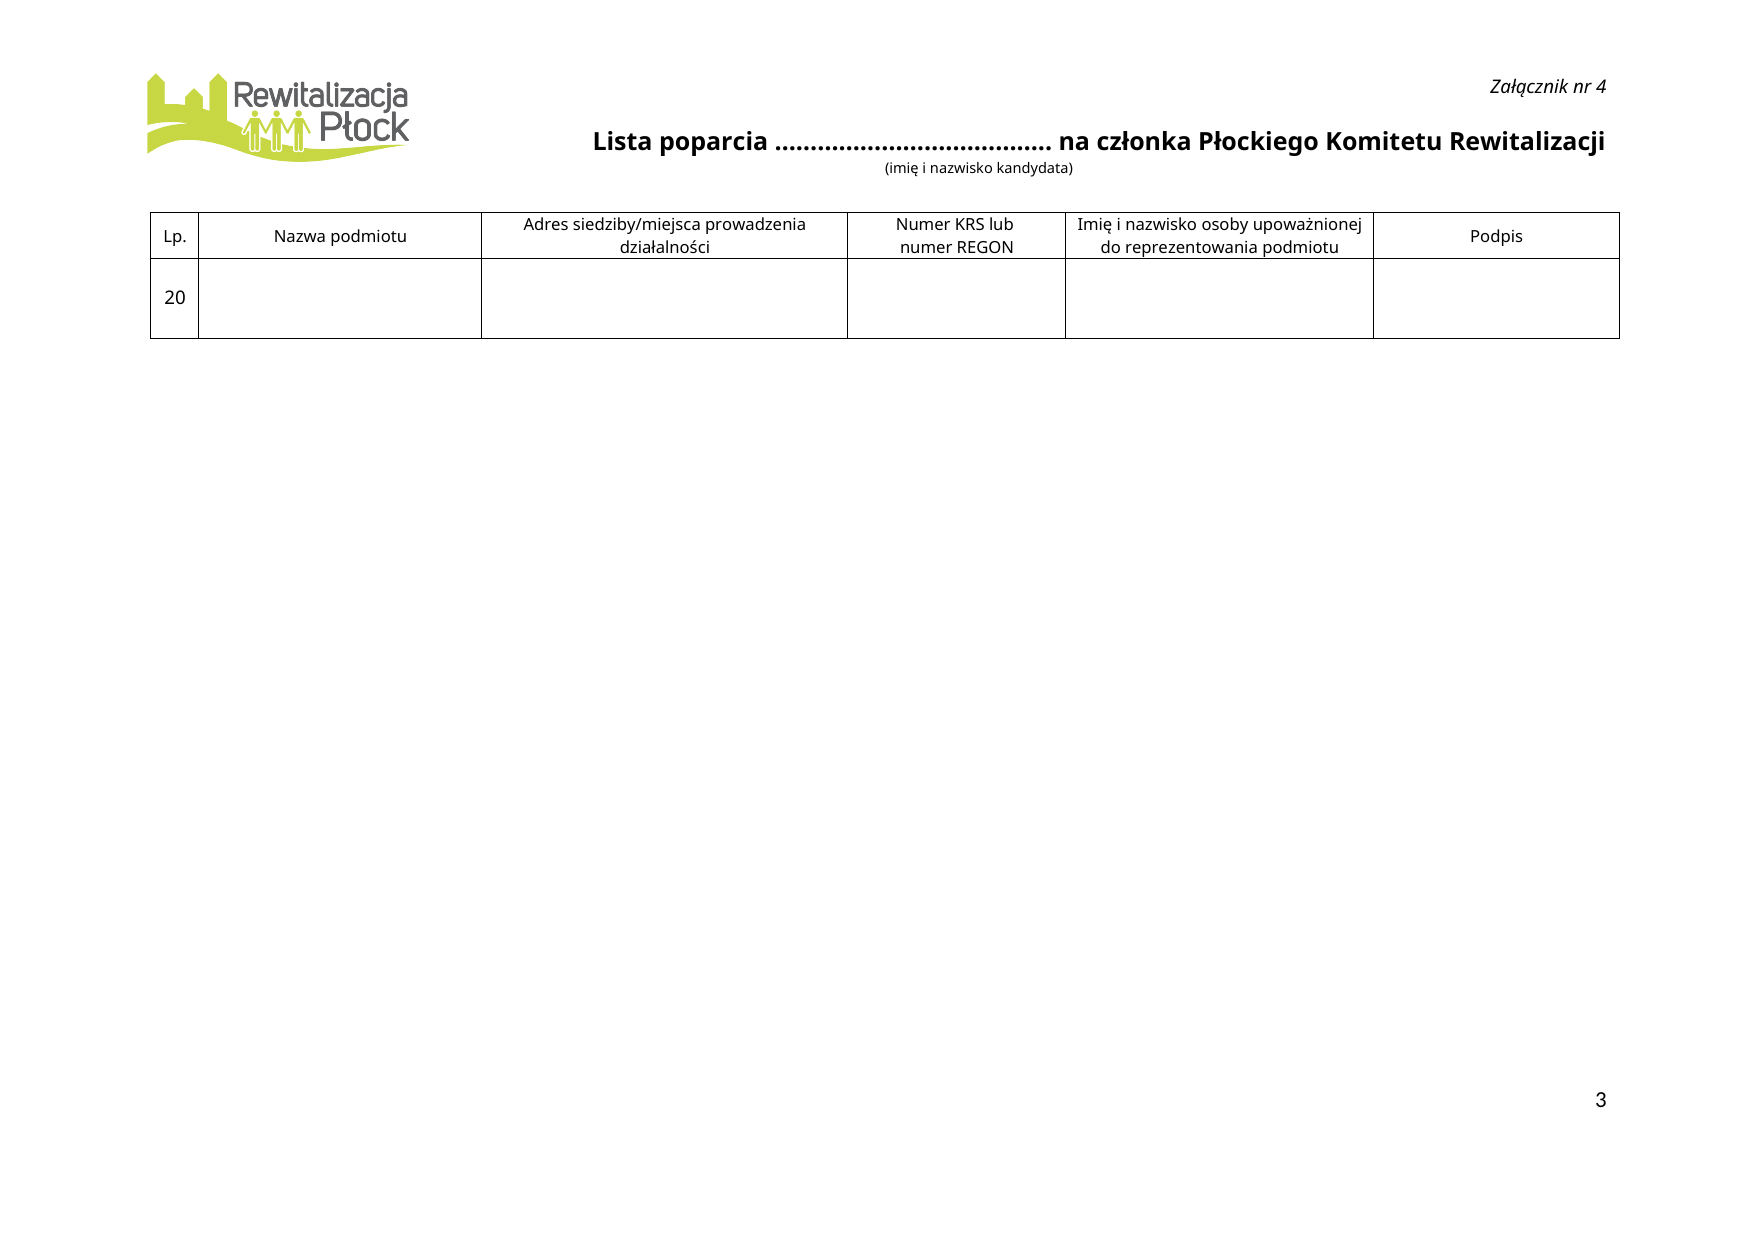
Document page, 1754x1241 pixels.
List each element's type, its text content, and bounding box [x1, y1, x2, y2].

table_header Podpis [1374, 213, 1619, 258]
table_header Adres siedziby/miejsca prowadzenia działalności [482, 213, 847, 258]
table_cell [1066, 259, 1373, 338]
table_cell [1374, 259, 1619, 338]
table_cell [848, 259, 1065, 338]
table_header Imię i nazwisko osoby upoważnionej do reprezentowania podmiotu [1066, 213, 1373, 258]
table_cell [199, 259, 481, 338]
table_header Nazwa podmiotu [199, 213, 481, 258]
picture [147, 73, 411, 162]
table_header Numer KRS lub numer REGON [848, 213, 1065, 258]
table_cell [482, 259, 847, 338]
table_header Lp. [151, 213, 198, 258]
table_cell 20 [151, 259, 198, 338]
